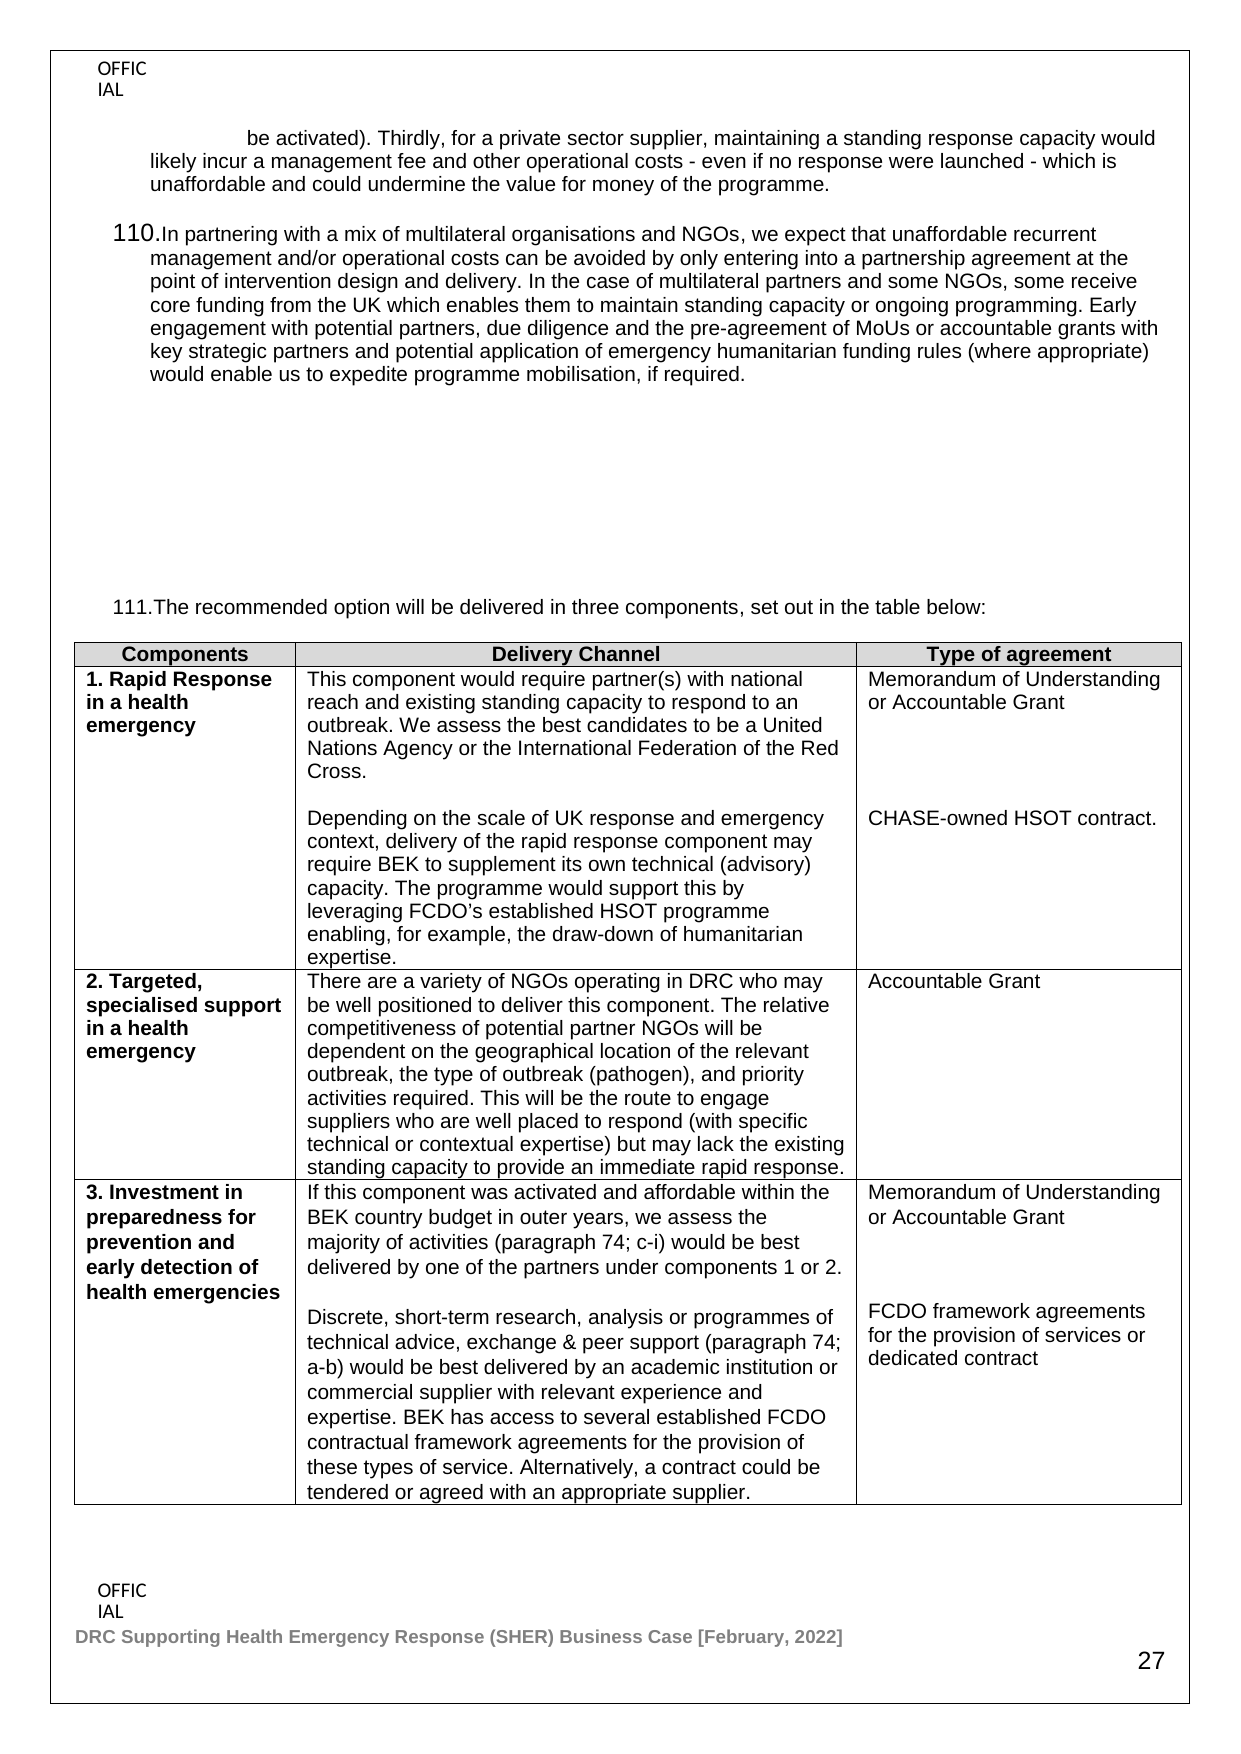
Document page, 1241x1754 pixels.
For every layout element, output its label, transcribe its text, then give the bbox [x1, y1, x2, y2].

table_cell 3. Investment in preparedness for prevention and early detection of health emergencies [75, 1180, 295, 1503]
table_cell Memorandum of Understanding or Accountable Grant FCDO framework agreements for the provision of services or dedicated contract [857, 1180, 1181, 1503]
list In partnering with a mix of multilateral organisations and NGOs, we expect that unaffordable recurrent management and/or operational costs can be avoided by only entering into a partnership agreement at the point of intervention design and delivery. In the case of multilateral partners and some NGOs, some receive core funding from the UK which enables them to maintain standing capacity or ongoing programming. Early engagement with potential partners, due diligence and the pre-agreement of MoUs or accountable grants with key strategic partners and potential application of emergency humanitarian funding rules (where appropriate) would enable us to expedite programme mobilisation, if required. [112, 219, 1165, 386]
list be activated). Thirdly, for a private sector supplier, maintaining a standing response capacity would likely incur a management fee and other operational costs - even if no response were launched - which is unaffordable and could undermine the value for money of the programme. [112, 126, 1165, 196]
table_cell 1. Rapid Response in a health emergency [75, 667, 295, 969]
table_cell This component would require partner(s) with national reach and existing standing capacity to respond to an outbreak. We assess the best candidates to be a United Nations Agency or the International Federation of the Red Cross. Depending on the scale of UK response and emergency context, delivery of the rapid response component may require BEK to supplement its own technical (advisory) capacity. The programme would support this by leveraging FCDO’s established HSOT programme enabling, for example, the draw-down of humanitarian expertise. [296, 667, 856, 969]
table_cell Accountable Grant [857, 970, 1181, 1179]
table_cell There are a variety of NGOs operating in DRC who may be well positioned to deliver this component. The relative competitiveness of potential partner NGOs will be dependent on the geographical location of the relevant outbreak, the type of outbreak (pathogen), and priority activities required. This will be the route to engage suppliers who are well placed to respond (with specific technical or contextual expertise) but may lack the existing standing capacity to provide an immediate rapid response. [296, 970, 856, 1179]
table_header Type of agreement [857, 643, 1181, 666]
table_header Delivery Channel [296, 643, 856, 666]
table_cell If this component was activated and affordable within the BEK country budget in outer years, we assess the majority of activities (paragraph 74; c-i) would be best delivered by one of the partners under components 1 or 2. Discrete, short-term research, analysis or programmes of technical advice, exchange & peer support (paragraph 74; a-b) would be best delivered by an academic institution or commercial supplier with relevant experience and expertise. BEK has access to several established FCDO contractual framework agreements for the provision of these types of service. Alternatively, a contract could be tendered or agreed with an appropriate supplier. [296, 1180, 856, 1503]
table_header Components [75, 643, 295, 666]
table_cell 2. Targeted, specialised support in a health emergency [75, 970, 295, 1179]
list The recommended option will be delivered in three components, set out in the table below: [112, 595, 1165, 618]
table_cell Memorandum of Understanding or Accountable Grant CHASE-owned HSOT contract. [857, 667, 1181, 969]
